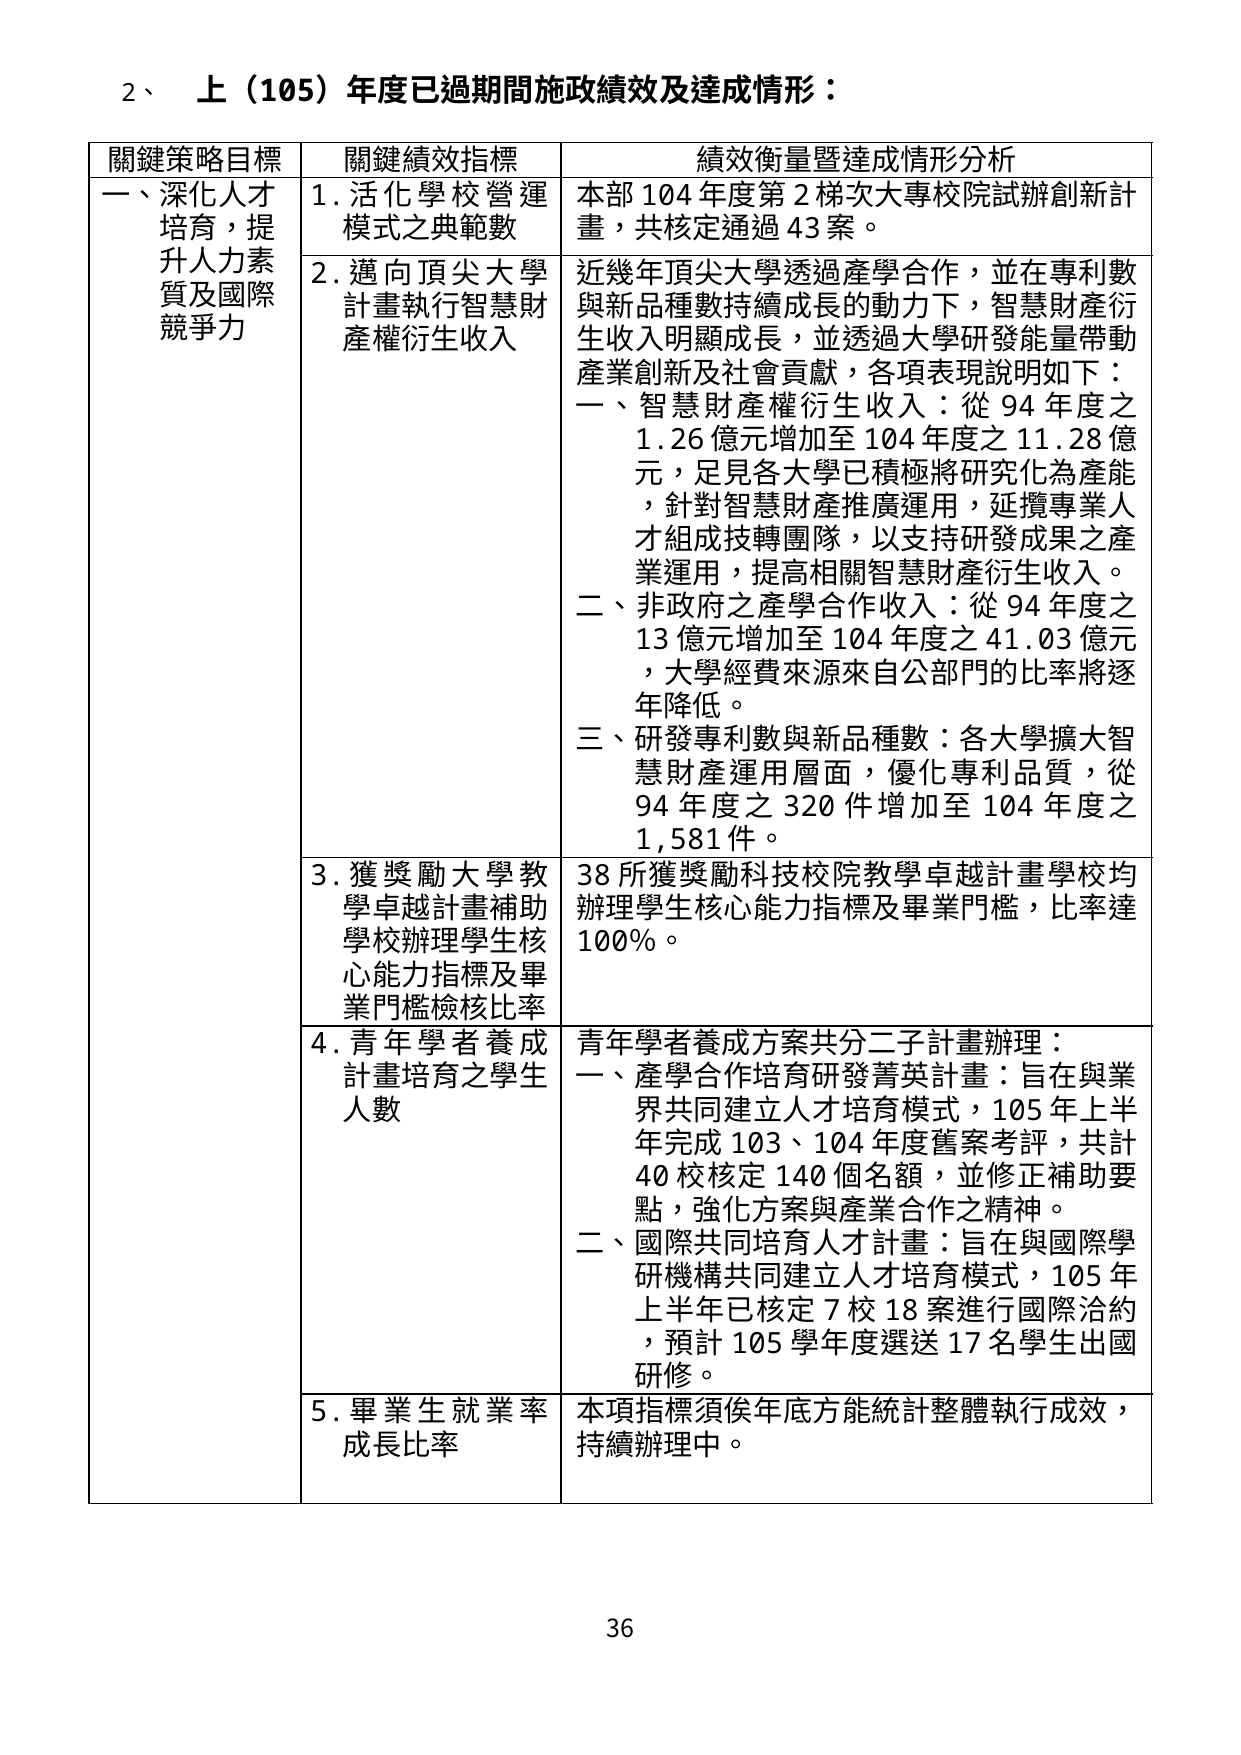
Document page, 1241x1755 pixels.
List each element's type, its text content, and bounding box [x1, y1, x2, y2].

list 上（105）年度已過期間施政績效及達成情形： [121, 75, 1152, 108]
table_cell 3.獲獎勵大學教學卓越計畫補助學校辦理學生核心能力指標及畢業門檻檢核比率 [302, 858, 560, 1025]
table_cell 4.青年學者養成計畫培育之學生人數 [302, 1027, 560, 1393]
table_cell 本部104年度第2梯次大專校院試辦創新計畫，共核定通過43案。 [562, 178, 1151, 255]
table_header 績效衡量暨達成情形分析 [562, 143, 1151, 177]
table_header 關鍵績效指標 [302, 143, 560, 177]
table_cell 近幾年頂尖大學透過產學合作，並在專利數與新品種數持續成長的動力下，智慧財產衍生收入明顯成長，並透過大學研發能量帶動產業創新及社會貢獻，各項表現說明如下： 一、智慧財產權衍生收入：從94年度之 1.26億元增加至104年度之11.28億元，足見各大學已積極將研究化為產能，針對智慧財產推廣運用，延攬專業人才組成技轉團隊，以支持研發成果之產業運用，提高相關智慧財產衍生收入。 二、非政府之產學合作收入：從94年度之 13億元增加至104年度之41.03億元，大學經費來源來自公部門的比率將逐年降低。 三、研發專利數與新品種數：各大學擴大智慧財產運用層面，優化專利品質，從94年度之320件增加至104年度之1,581件。 [562, 256, 1151, 856]
table_cell 1.活化學校營運模式之典範數 [302, 178, 560, 255]
table_cell 38所獲獎勵科技校院教學卓越計畫學校均辦理學生核心能力指標及畢業門檻，比率達 100％。 [562, 858, 1151, 1025]
table_cell 2.邁向頂尖大學計畫執行智慧財產權衍生收入 [302, 256, 560, 856]
table_header 關鍵策略目標 [90, 143, 300, 177]
table_cell 本項指標須俟年底方能統計整體執行成效，持續辦理中。 [562, 1395, 1151, 1503]
table_cell 青年學者養成方案共分二子計畫辦理： 一、產學合作培育研發菁英計畫：旨在與業界共同建立人才培育模式，105年上半年完成103、104年度舊案考評，共計 40校核定140個名額，並修正補助要點，強化方案與產業合作之精神。 二、國際共同培育人才計畫：旨在與國際學研機構共同建立人才培育模式，105年上半年已核定7校18案進行國際洽約，預計105學年度選送17名學生出國研修。 [562, 1027, 1151, 1393]
table_cell 5.畢業生就業率成長比率 [302, 1395, 560, 1503]
table_cell 一、深化人才培育，提升人力素質及國際競爭力 [90, 178, 300, 1503]
